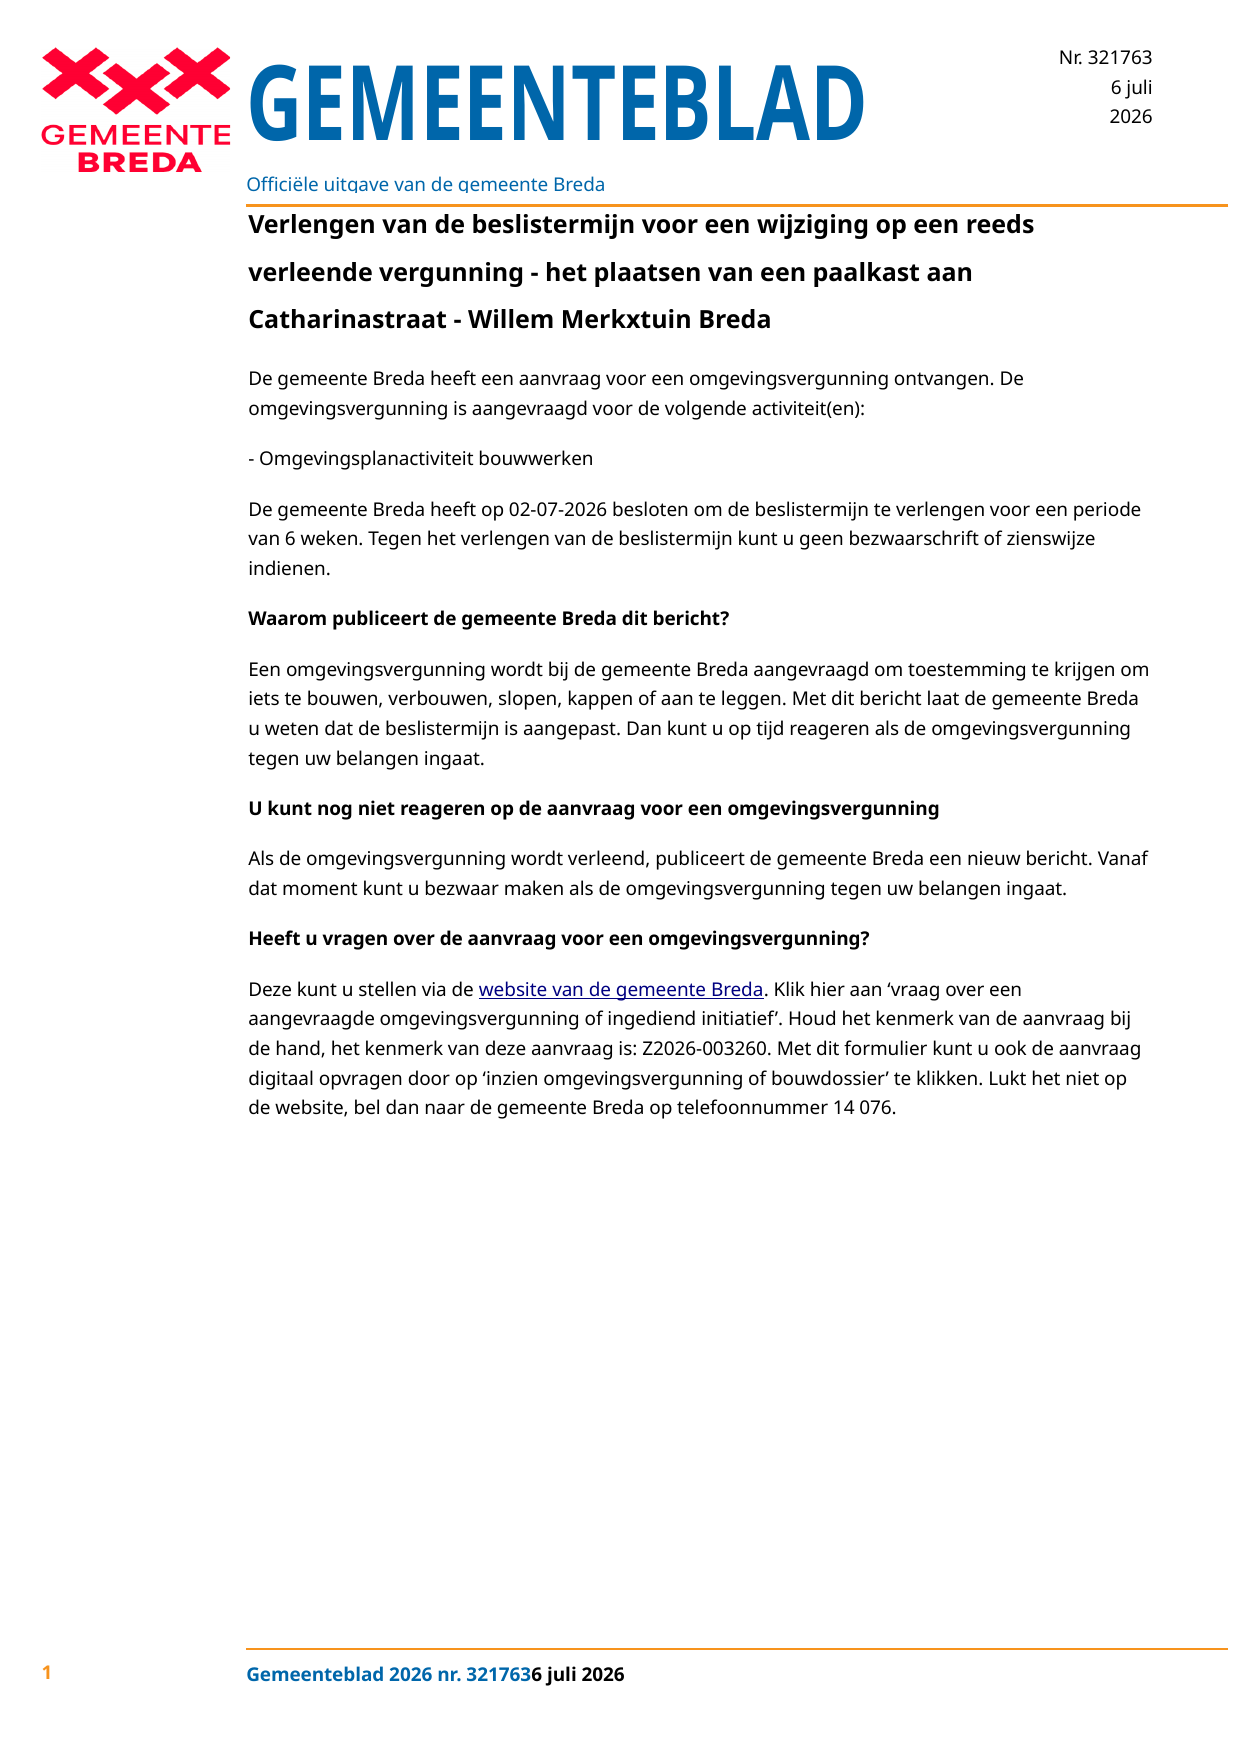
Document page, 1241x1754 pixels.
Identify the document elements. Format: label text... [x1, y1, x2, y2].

text De gemeente Breda heeft op 02-07-2026 besloten om de beslistermijn te verlengen voor een periode van 6 weken. Tegen het verlengen van de beslistermijn kunt u geen bezwaarschrift of zienswijze indienen. [248, 496, 1152, 581]
text - Omgevingsplanactiviteit bouwwerken [248, 446, 1152, 471]
text De gemeente Breda heeft een aanvraag voor een omgevingsvergunning ontvangen. De omgevingsvergunning is aangevraagd voor de volgende activiteit(en): [248, 366, 1152, 421]
text Deze kunt u stellen via de website van de gemeente Breda. Klik hier aan ‘vraag over een aangevraagde omgevingsvergunning of ingediend initiatief’. Houd het kenmerk van de aanvraag bij de hand, het kenmerk van deze aanvraag is: Z2026-003260. Met dit formulier kunt u ook de aanvraag digitaal opvragen door op ‘inzien omgevingsvergunning of bouwdossier’ te klikken. Lukt het niet op de website, bel dan naar de gemeente Breda op telefoonnummer 14 076. [248, 976, 1152, 1120]
picture [41, 47, 231, 172]
text Heeft u vragen over de aanvraag voor een omgevingsvergunning? [248, 926, 1152, 951]
text Waarom publiceert de gemeente Breda dit bericht? [248, 606, 1152, 631]
text Verlengen van de beslistermijn voor een wijziging op een reeds verleende vergunning - het plaatsen van een paalkast aan Catharinastraat - Willem Merkxtuin Breda [248, 207, 1152, 336]
text Een omgevingsvergunning wordt bij de gemeente Breda aangevraagd om toestemming te krijgen om iets te bouwen, verbouwen, slopen, kappen of aan te leggen. Met dit bericht laat de gemeente Breda u weten dat de beslistermijn is aangepast. Dan kunt u op tijd reageren als de omgevingsvergunning tegen uw belangen ingaat. [248, 656, 1152, 770]
text U kunt nog niet reageren op de aanvraag voor een omgevingsvergunning [248, 795, 1152, 821]
text Als de omgevingsvergunning wordt verleend, publiceert de gemeente Breda een nieuw bericht. Vanaf dat moment kunt u bezwaar maken als de omgevingsvergunning tegen uw belangen ingaat. [248, 846, 1152, 901]
